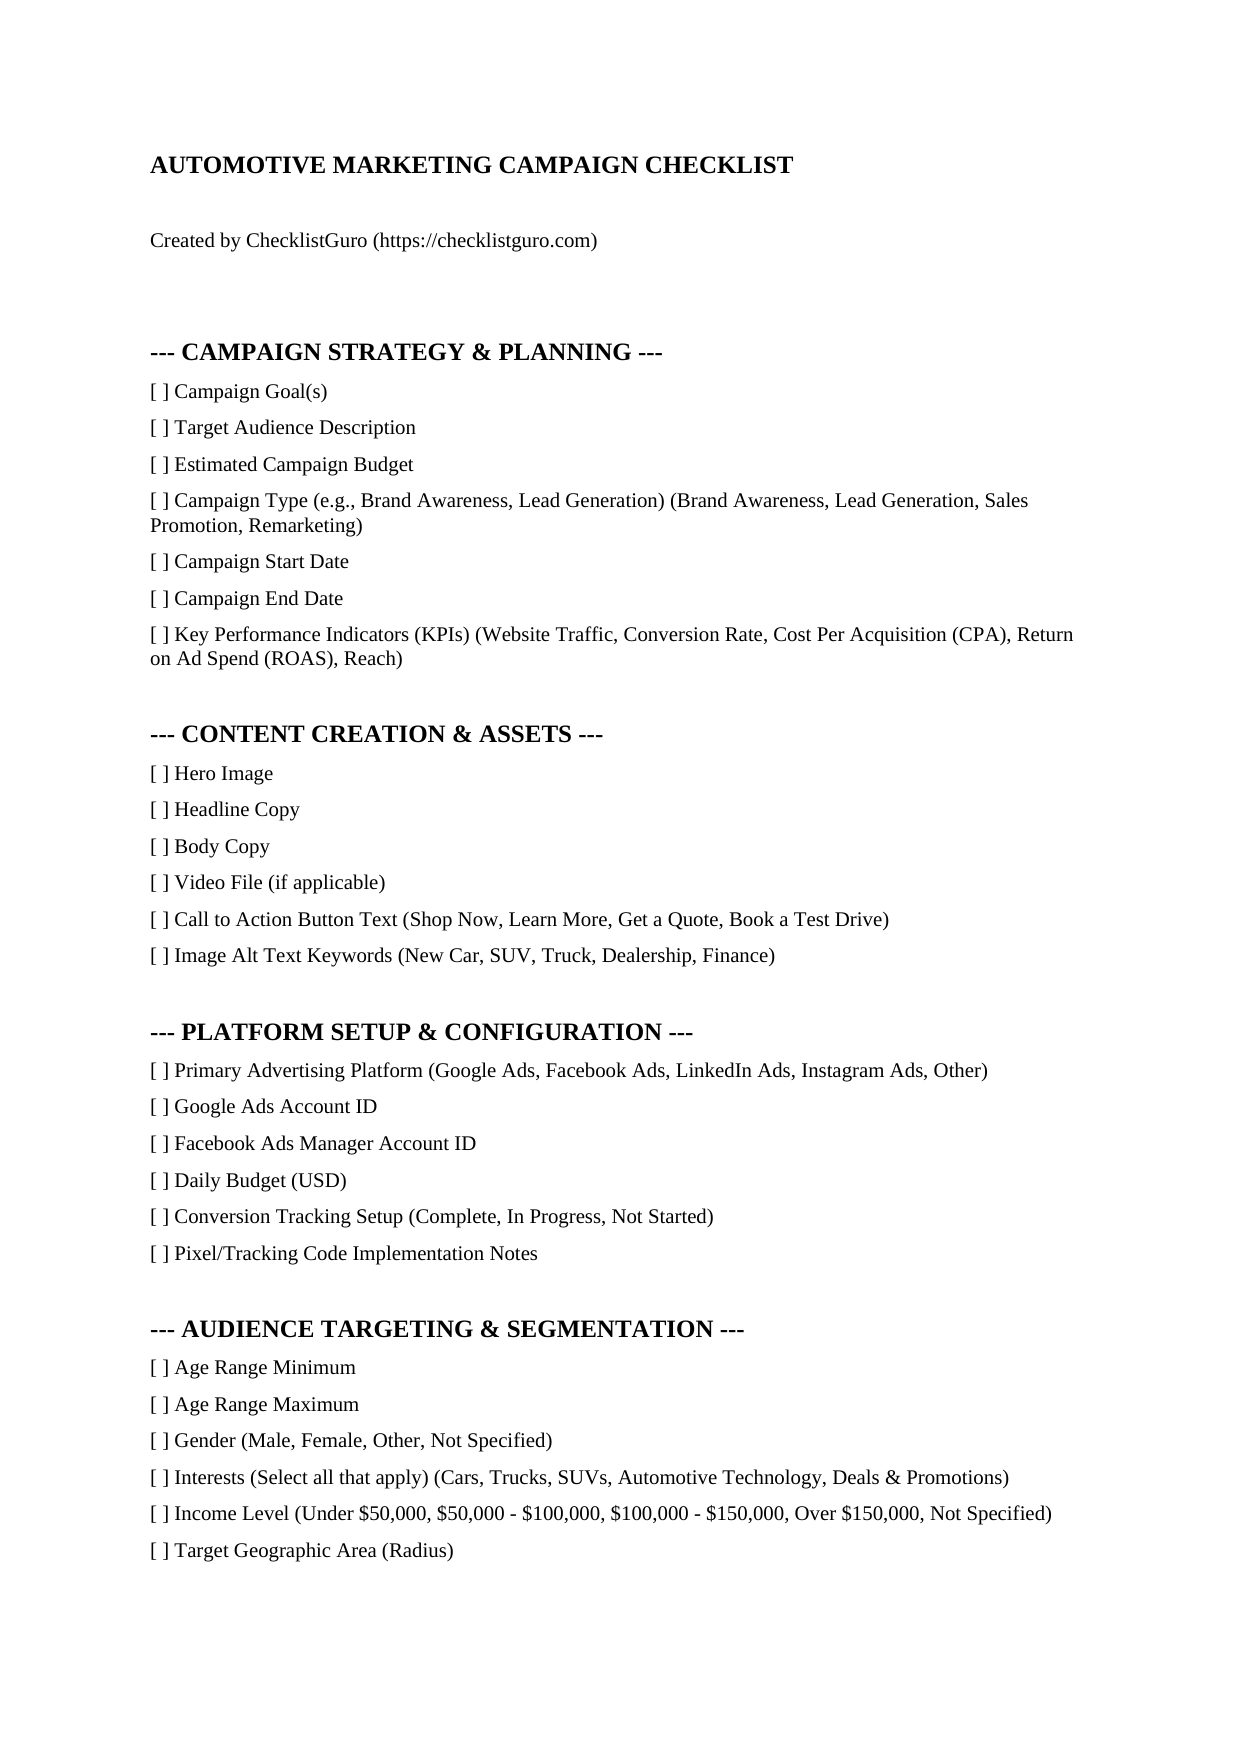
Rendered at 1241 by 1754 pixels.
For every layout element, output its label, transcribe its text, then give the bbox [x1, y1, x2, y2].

text [ ] Image Alt Text Keywords (New Car, SUV, Truck, Dealership, Finance) [150, 943, 1090, 967]
text [ ] Facebook Ads Manager Account ID [150, 1131, 1090, 1155]
text [ ] Video File (if applicable) [150, 870, 1090, 894]
text [ ] Body Copy [150, 834, 1090, 858]
text [ ] Google Ads Account ID [150, 1094, 1090, 1118]
text [ ] Campaign Start Date [150, 549, 1090, 573]
text Created by ChecklistGuro (https://checklistguro.com) [150, 228, 1090, 252]
text [ ] Income Level (Under $50,000, $50,000 - $100,000, $100,000 - $150,000, Over $150,000, Not Specified) [150, 1501, 1090, 1525]
text [ ] Call to Action Button Text (Shop Now, Learn More, Get a Quote, Book a Test Drive) [150, 907, 1090, 931]
text [ ] Age Range Minimum [150, 1355, 1090, 1379]
text [ ] Gender (Male, Female, Other, Not Specified) [150, 1428, 1090, 1452]
text AUTOMOTIVE MARKETING CAMPAIGN CHECKLIST [150, 150, 1090, 179]
text [ ] Target Geographic Area (Radius) [150, 1538, 1090, 1562]
text --- PLATFORM SETUP & CONFIGURATION --- [150, 1017, 1090, 1045]
text [ ] Primary Advertising Platform (Google Ads, Facebook Ads, LinkedIn Ads, Instagram Ads, Other) [150, 1058, 1090, 1082]
text [ ] Key Performance Indicators (KPIs) (Website Traffic, Conversion Rate, Cost Per Acquisition (CPA), Return on Ad Spend (ROAS), Reach) [150, 622, 1090, 670]
text [ ] Pixel/Tracking Code Implementation Notes [150, 1241, 1090, 1265]
text [ ] Age Range Maximum [150, 1392, 1090, 1416]
text [ ] Target Audience Description [150, 415, 1090, 439]
text [ ] Daily Budget (USD) [150, 1167, 1090, 1192]
text --- CONTENT CREATION & ASSETS --- [150, 719, 1090, 748]
text [ ] Campaign Goal(s) [150, 379, 1090, 403]
text --- CAMPAIGN STRATEGY & PLANNING --- [150, 337, 1090, 366]
text [ ] Interests (Select all that apply) (Cars, Trucks, SUVs, Automotive Technology, Deals & Promotions) [150, 1465, 1090, 1489]
text [ ] Estimated Campaign Budget [150, 452, 1090, 476]
text [ ] Conversion Tracking Setup (Complete, In Progress, Not Started) [150, 1204, 1090, 1228]
text [ ] Campaign Type (e.g., Brand Awareness, Lead Generation) (Brand Awareness, Lead Generation, Sales Promotion, Remarketing) [150, 488, 1090, 537]
text --- AUDIENCE TARGETING & SEGMENTATION --- [150, 1314, 1090, 1342]
text [ ] Campaign End Date [150, 586, 1090, 610]
text [ ] Hero Image [150, 761, 1090, 785]
text [ ] Headline Copy [150, 797, 1090, 821]
